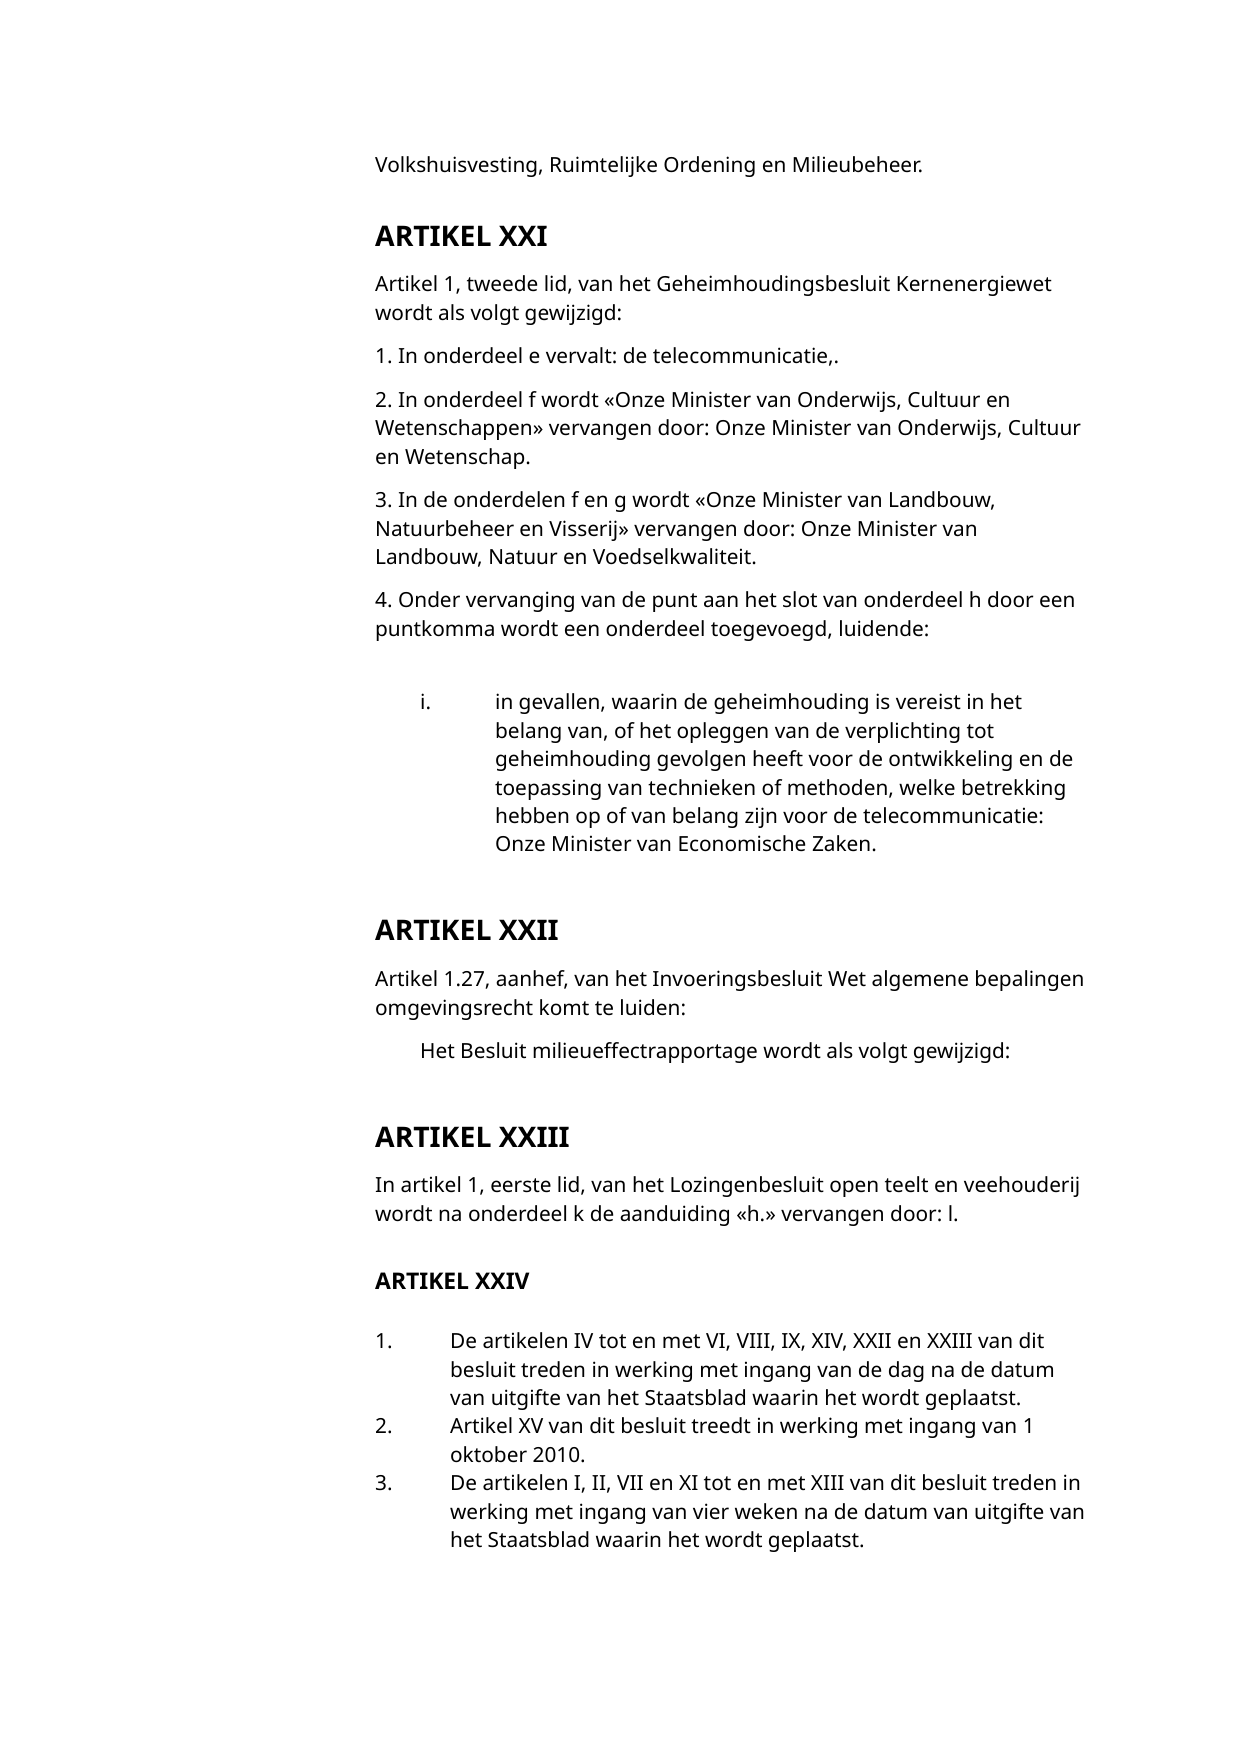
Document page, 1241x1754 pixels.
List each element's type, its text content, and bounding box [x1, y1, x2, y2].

text Artikel 1.27, aanhef, van het Invoeringsbesluit Wet algemene bepalingen omgevingsrecht komt te luiden: [375, 964, 1090, 1021]
list De artikelen IV tot en met VI, VIII, IX, XIV, XXII en XXIII van dit besluit treden in werking met ingang van de dag na de datum van uitgifte van het Staatsblad waarin het wordt geplaatst. [375, 1326, 1090, 1412]
subtitle ARTIKEL XXII [375, 911, 1090, 949]
text Artikel 1, tweede lid, van het Geheimhoudingsbesluit Kernenergiewet wordt als volgt gewijzigd: [375, 269, 1090, 326]
text Het Besluit milieueffectrapportage wordt als volgt gewijzigd: [420, 1036, 1090, 1064]
text Volkshuisvesting, Ruimtelijke Ordening en Milieubeheer. [375, 150, 1090, 178]
list in gevallen, waarin de geheimhouding is vereist in het belang van, of het opleggen van de verplichting tot geheimhouding gevolgen heeft voor de ontwikkeling en de toepassing van technieken of methoden, welke betrekking hebben op of van belang zijn voor de telecommunicatie: Onze Minister van Economische Zaken. [420, 687, 1090, 858]
subtitle ARTIKEL XXI [375, 216, 1090, 254]
subtitle ARTIKEL XXIV [375, 1265, 1090, 1296]
text In artikel 1, eerste lid, van het Lozingenbesluit open teelt en veehouderij wordt na onderdeel k de aanduiding «h.» vervangen door: l. [375, 1171, 1090, 1227]
list De artikelen I, II, VII en XI tot en met XIII van dit besluit treden in werking met ingang van vier weken na de datum van uitgifte van het Staatsblad waarin het wordt geplaatst. [375, 1468, 1090, 1554]
text 4. Onder vervanging van de punt aan het slot van onderdeel h door een puntkomma wordt een onderdeel toegevoegd, luidende: [375, 586, 1090, 642]
list Artikel XV van dit besluit treedt in werking met ingang van 1 oktober 2010. [375, 1412, 1090, 1468]
text 2. In onderdeel f wordt «Onze Minister van Onderwijs, Cultuur en Wetenschappen» vervangen door: Onze Minister van Onderwijs, Cultuur en Wetenschap. [375, 385, 1090, 470]
subtitle ARTIKEL XXIII [375, 1117, 1090, 1156]
text 3. In de onderdelen f en g wordt «Onze Minister van Landbouw, Natuurbeheer en Visserij» vervangen door: Onze Minister van Landbouw, Natuur en Voedselkwaliteit. [375, 485, 1090, 571]
text 1. In onderdeel e vervalt: de telecommunicatie,. [375, 341, 1090, 370]
